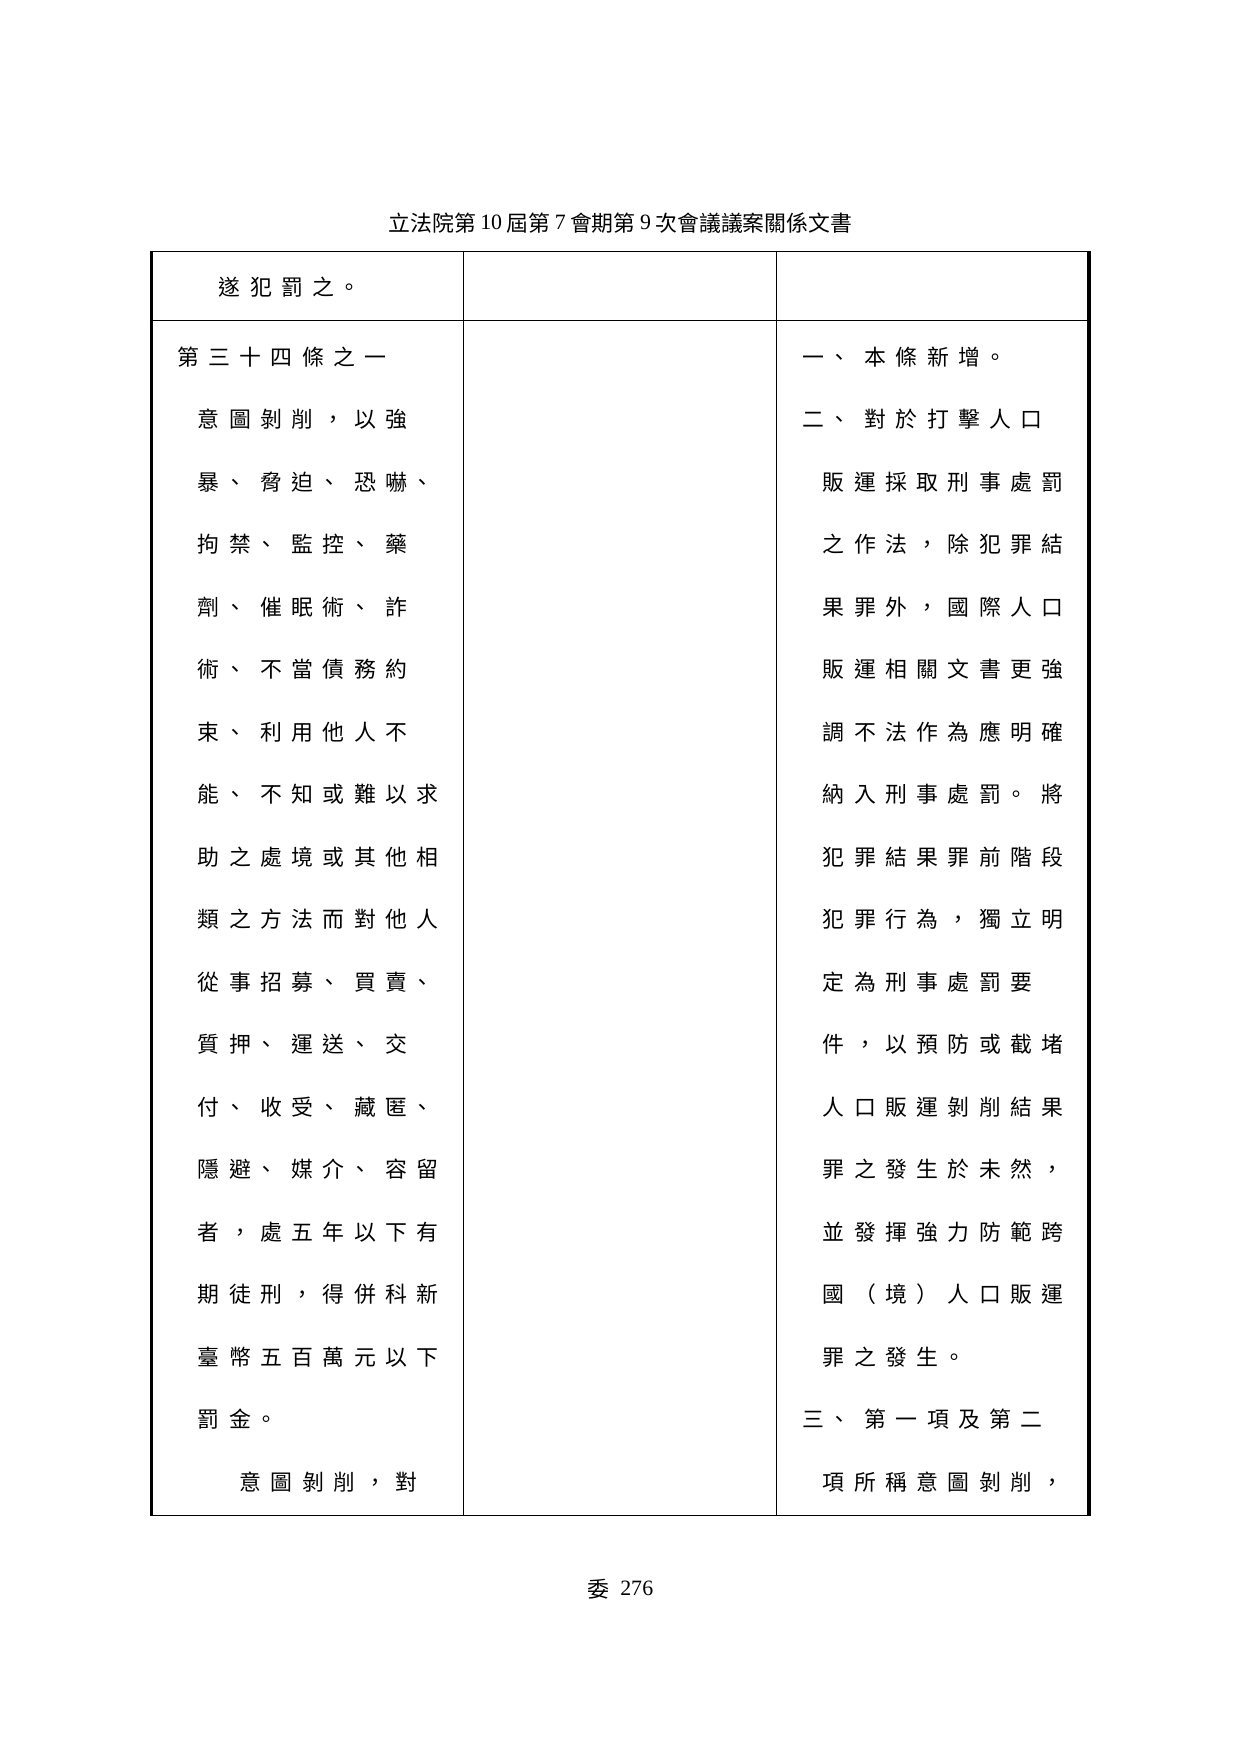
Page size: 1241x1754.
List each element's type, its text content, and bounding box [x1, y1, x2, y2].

table_cell 遂犯罰之。 [153, 252, 463, 320]
table_cell [777, 252, 1087, 320]
table_cell 第三十四條之一 意圖剝削，以強暴、脅迫、恐嚇、拘禁、監控、藥劑、催眠術、詐術、不當債務約束、利用他人不能、不知或難以求助之處境或其他相類之方法而對他人從事招募、買賣、質押、運送、交付、收受、藏匿、隱避、媒介、容留者，處五年以下有期徒刑，得併科新臺幣五百萬元以下罰金。 意圖剝削，對 [153, 321, 463, 1514]
table_cell 一、本條新增。 二、對於打擊人口販運採取刑事處罰之作法，除犯罪結果罪外，國際人口販運相關文書更強調不法作為應明確納入刑事處罰。將犯罪結果罪前階段犯罪行為，獨立明定為刑事處罰要件，以預防或截堵人口販運剝削結果罪之發生於未然，並發揮強力防範跨國（境）人口販運罪之發生。 三、第一項及第二項所稱意圖剝削， [777, 321, 1087, 1514]
table_cell [464, 252, 776, 320]
table_cell [464, 321, 776, 1514]
